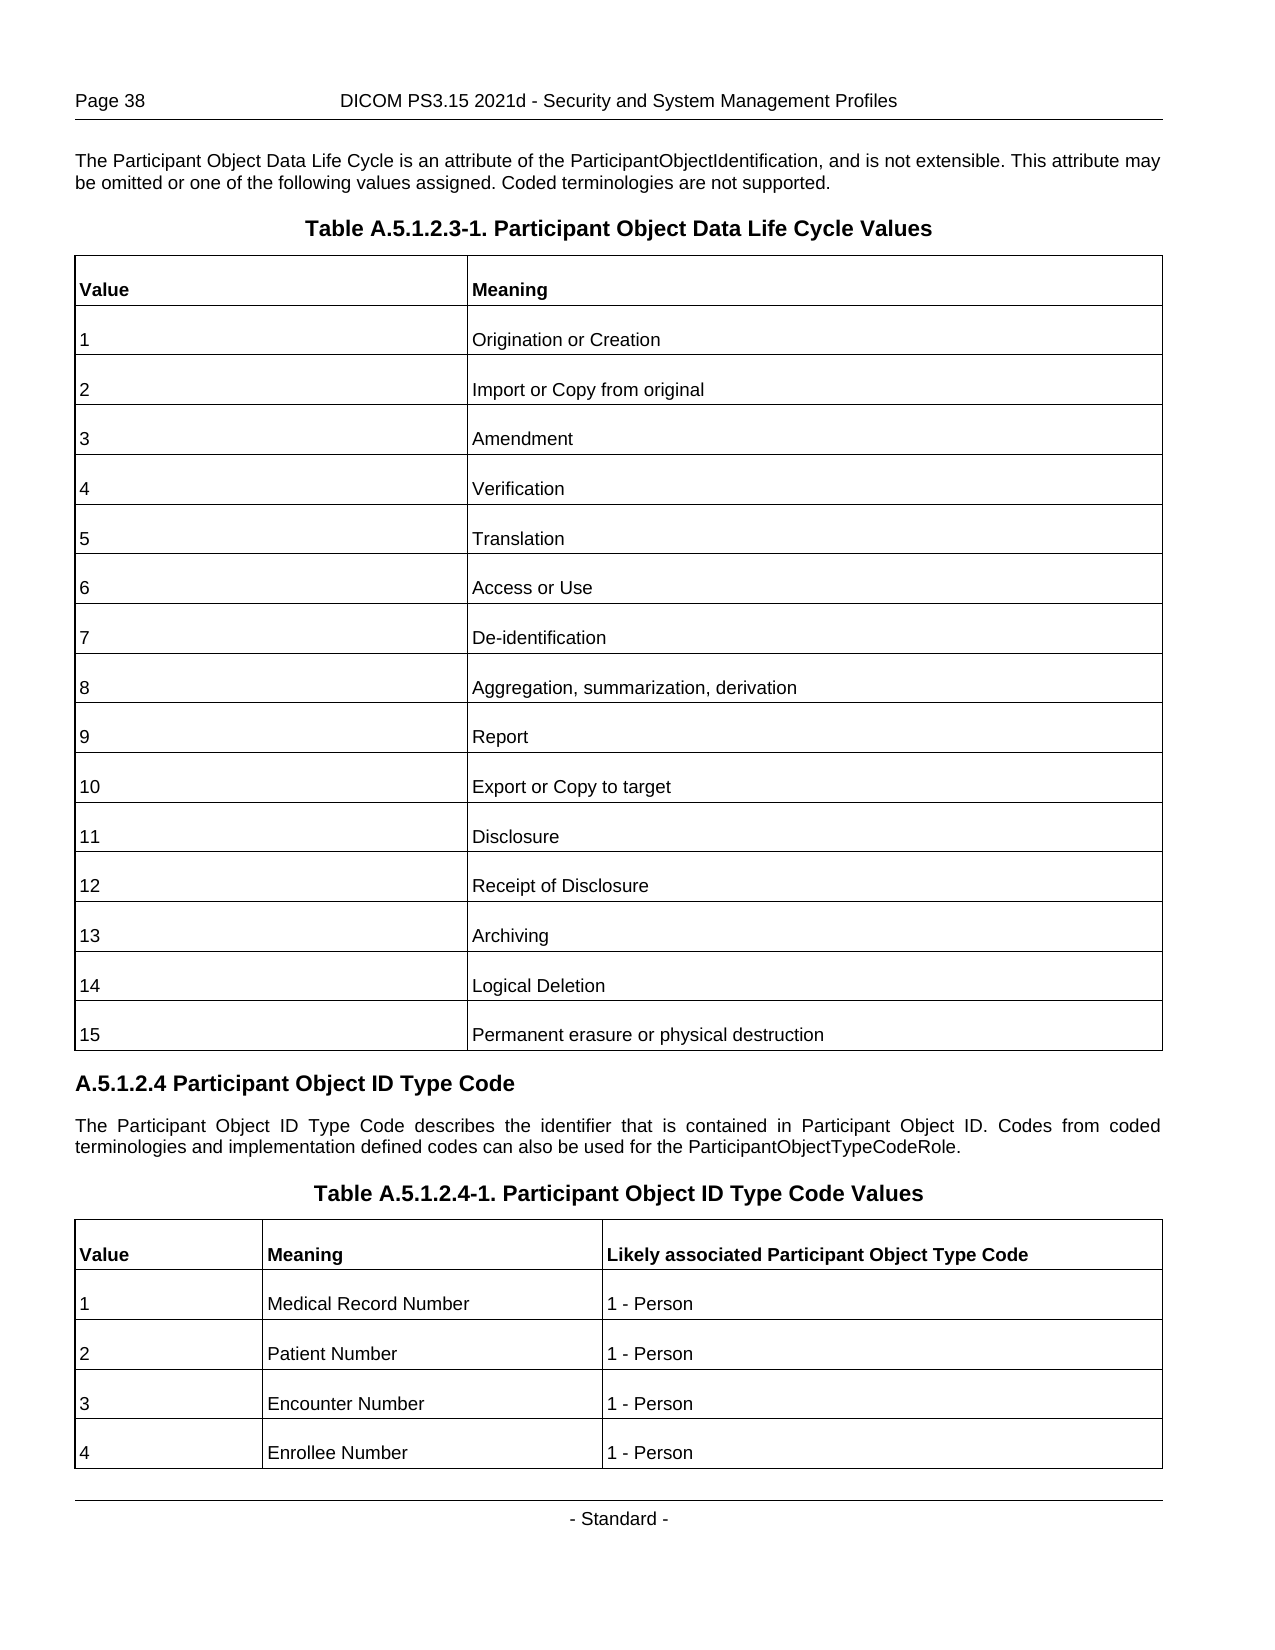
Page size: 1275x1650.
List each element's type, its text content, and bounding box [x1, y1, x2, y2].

table_cell Encounter Number [263, 1370, 602, 1418]
table_cell De-identification [468, 604, 1162, 652]
table_cell 1 - Person [603, 1270, 1162, 1319]
table_cell 4 [76, 455, 467, 503]
table_cell Patient Number [263, 1320, 602, 1368]
table_cell 11 [76, 803, 467, 851]
text A.5.1.2.4 Participant Object ID Type Code [75, 1070, 1162, 1096]
table_cell Verification [468, 455, 1162, 503]
table_header Meaning [468, 256, 1162, 305]
table_cell Access or Use [468, 554, 1162, 603]
text The Participant Object Data Life Cycle is an attribute of the ParticipantObjectIdentification, and is not extensible. This attribute may be omitted or one of the following values assigned. Coded terminologies are not supported. [75, 150, 1162, 193]
table_cell 12 [76, 852, 467, 901]
table_cell 6 [76, 554, 467, 603]
table_header Likely associated Participant Object Type Code [603, 1220, 1162, 1269]
table_cell Receipt of Disclosure [468, 852, 1162, 901]
table_cell 2 [76, 355, 467, 404]
table_cell 1 - Person [603, 1370, 1162, 1418]
table_cell Amendment [468, 405, 1162, 454]
table_cell 1 [76, 1270, 262, 1319]
table_cell 15 [76, 1001, 467, 1050]
table_cell 9 [76, 703, 467, 752]
table_header Value [76, 256, 467, 305]
table_cell Translation [468, 505, 1162, 553]
table_cell Archiving [468, 902, 1162, 951]
table_cell 5 [76, 505, 467, 553]
text The Participant Object ID Type Code describes the identifier that is contained in Participant Object ID. Codes from coded terminologies and implementation defined codes can also be used for the ParticipantObjectTypeCodeRole. [75, 1114, 1162, 1157]
table_cell 14 [76, 952, 467, 1000]
table_cell 1 - Person [603, 1419, 1162, 1468]
table_header Value [76, 1220, 262, 1269]
table_cell Origination or Creation [468, 306, 1162, 354]
table_cell 10 [76, 753, 467, 802]
table_cell 7 [76, 604, 467, 652]
text Table A.5.1.2.3-1. Participant Object Data Life Cycle Values [75, 216, 1162, 241]
table_cell 3 [76, 1370, 262, 1418]
table_cell Disclosure [468, 803, 1162, 851]
table_cell Aggregation, summarization, derivation [468, 654, 1162, 702]
table_cell 13 [76, 902, 467, 951]
table_cell 2 [76, 1320, 262, 1368]
table_cell Report [468, 703, 1162, 752]
table_cell 4 [76, 1419, 262, 1468]
table_cell Permanent erasure or physical destruction [468, 1001, 1162, 1050]
table_cell Enrollee Number [263, 1419, 602, 1468]
table_header Meaning [263, 1220, 602, 1269]
table_cell Export or Copy to target [468, 753, 1162, 802]
table_cell 1 - Person [603, 1320, 1162, 1368]
table_cell 3 [76, 405, 467, 454]
text Table A.5.1.2.4-1. Participant Object ID Type Code Values [75, 1180, 1162, 1206]
table_cell Import or Copy from original [468, 355, 1162, 404]
table_cell 1 [76, 306, 467, 354]
table_cell Medical Record Number [263, 1270, 602, 1319]
table_cell Logical Deletion [468, 952, 1162, 1000]
table_cell 8 [76, 654, 467, 702]
